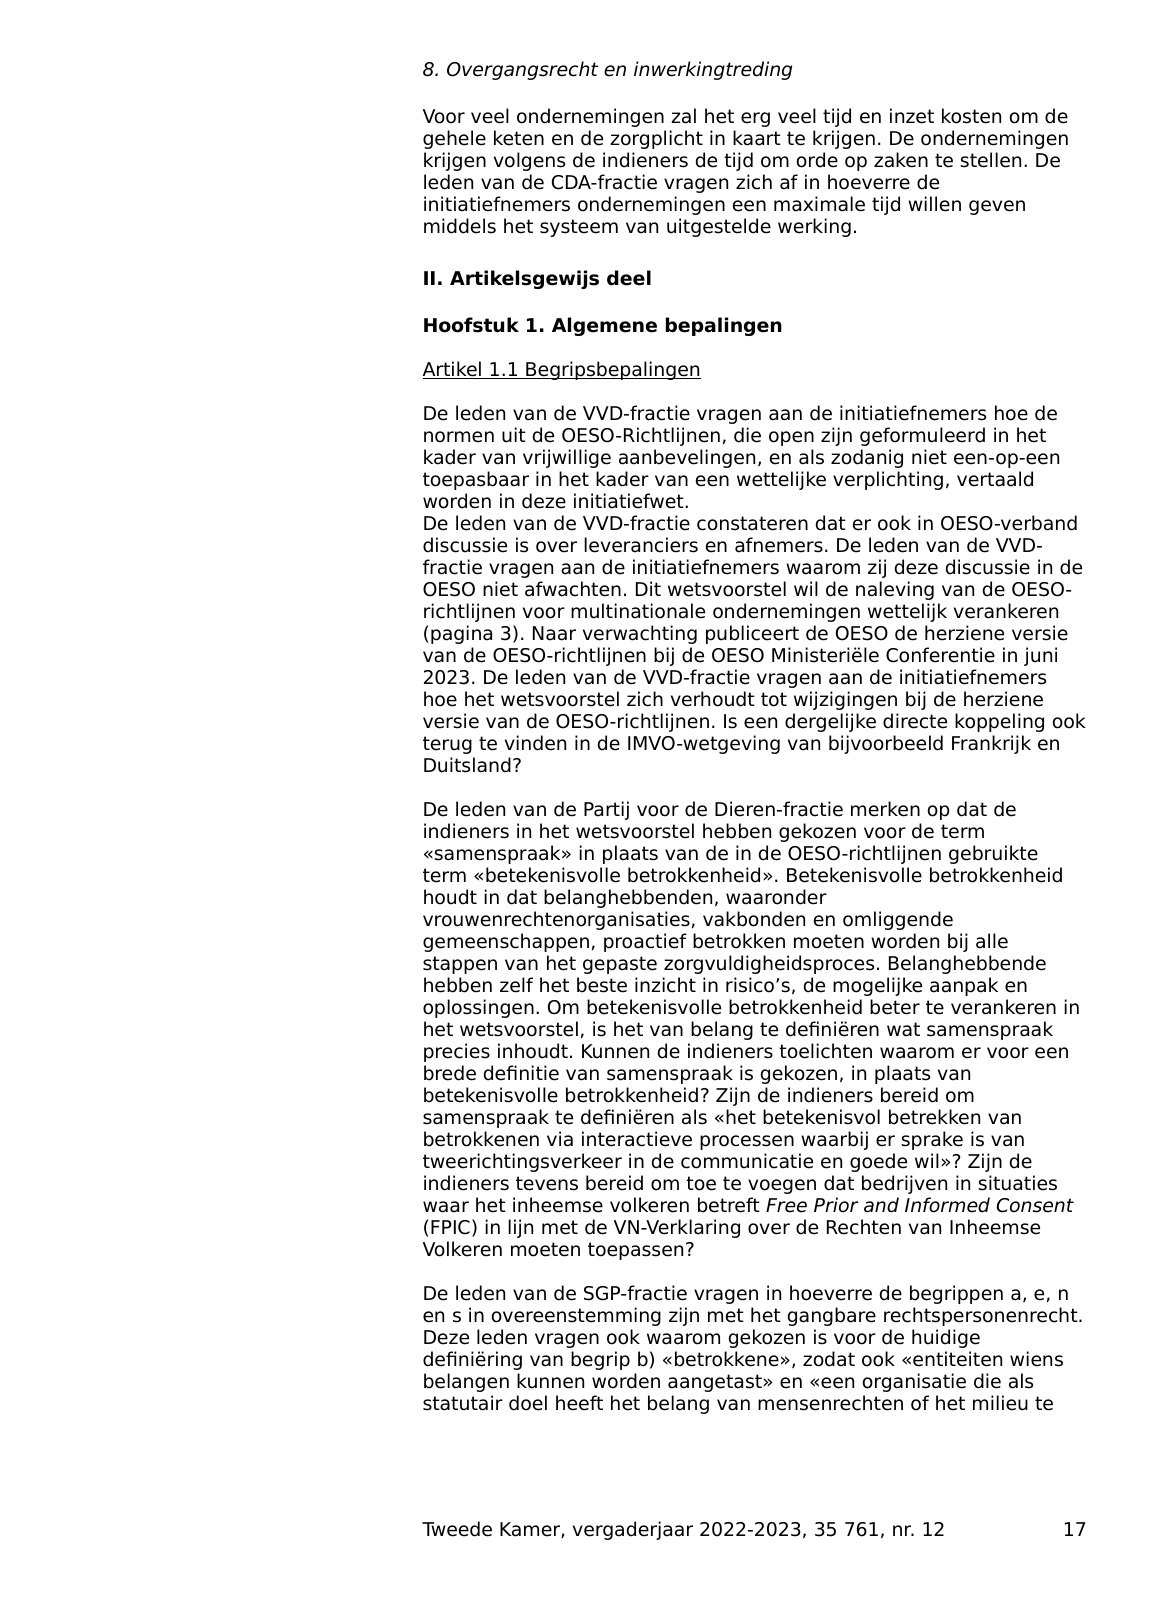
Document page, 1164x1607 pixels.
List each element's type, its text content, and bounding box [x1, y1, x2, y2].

text De leden van de Partij voor de Dieren-fractie merken op dat de indieners in het wetsvoorstel hebben gekozen voor de term «samenspraak» in plaats van de in de OESO-richtlijnen gebruikte term «betekenisvolle betrokkenheid». Betekenisvolle betrokkenheid houdt in dat belanghebbenden, waaronder vrouwenrechtenorganisaties, vakbonden en omliggende gemeenschappen, proactief betrokken moeten worden bij alle stappen van het gepaste zorgvuldigheidsproces. Belanghebbende hebben zelf het beste inzicht in risico’s, de mogelijke aanpak en oplossingen. Om betekenisvolle betrokkenheid beter te verankeren in het wetsvoorstel, is het van belang te definiëren wat samenspraak precies inhoudt. Kunnen de indieners toelichten waarom er voor een brede definitie van samenspraak is gekozen, in plaats van betekenisvolle betrokkenheid? Zijn de indieners bereid om samenspraak te definiëren als «het betekenisvol betrekken van betrokkenen via interactieve processen waarbij er sprake is van tweerichtingsverkeer in de communicatie en goede wil»? Zijn de indieners tevens bereid om toe te voegen dat bedrijven in situaties waar het inheemse volkeren betreft Free Prior and Informed Consent (FPIC) in lijn met de VN-Verklaring over de Rechten van Inheemse Volkeren moeten toepassen? [422, 799, 1087, 1261]
subtitle Hoofstuk 1. Algemene bepalingen [422, 315, 1087, 337]
subtitle II. Artikelsgewijs deel [422, 268, 1087, 290]
subtitle Artikel 1.1 Begripsbepalingen [422, 359, 1087, 381]
text De leden van de VVD-fractie vragen aan de initiatiefnemers hoe de normen uit de OESO-Richtlijnen, die open zijn geformuleerd in het kader van vrijwillige aanbevelingen, en als zodanig niet een-op-een toepasbaar in het kader van een wettelijke verplichting, vertaald worden in deze initiatiefwet. [422, 403, 1087, 513]
text De leden van de SGP-fractie vragen in hoeverre de begrippen a, e, n en s in overeenstemming zijn met het gangbare rechtspersonenrecht. Deze leden vragen ook waarom gekozen is voor de huidige definiëring van begrip b) «betrokkene», zodat ook «entiteiten wiens belangen kunnen worden aangetast» en «een organisatie die als statutair doel heeft het belang van mensenrechten of het milieu te [422, 1283, 1087, 1415]
text Voor veel ondernemingen zal het erg veel tijd en inzet kosten om de gehele keten en de zorgplicht in kaart te krijgen. De ondernemingen krijgen volgens de indieners de tijd om orde op zaken te stellen. De leden van de CDA-fractie vragen zich af in hoeverre de initiatiefnemers ondernemingen een maximale tijd willen geven middels het systeem van uitgestelde werking. [422, 106, 1087, 238]
text De leden van de VVD-fractie constateren dat er ook in OESO-verband discussie is over leveranciers en afnemers. De leden van de VVD-fractie vragen aan de initiatiefnemers waarom zij deze discussie in de OESO niet afwachten. Dit wetsvoorstel wil de naleving van de OESO-richtlijnen voor multinationale ondernemingen wettelijk verankeren (pagina 3). Naar verwachting publiceert de OESO de herziene versie van de OESO-richtlijnen bij de OESO Ministeriële Conferentie in juni 2023. De leden van de VVD-fractie vragen aan de initiatiefnemers hoe het wetsvoorstel zich verhoudt tot wijzigingen bij de herziene versie van de OESO-richtlijnen. Is een dergelijke directe koppeling ook terug te vinden in de IMVO-wetgeving van bijvoorbeeld Frankrijk en Duitsland? [422, 513, 1087, 777]
subtitle 8. Overgangsrecht en inwerkingtreding [422, 59, 1087, 81]
